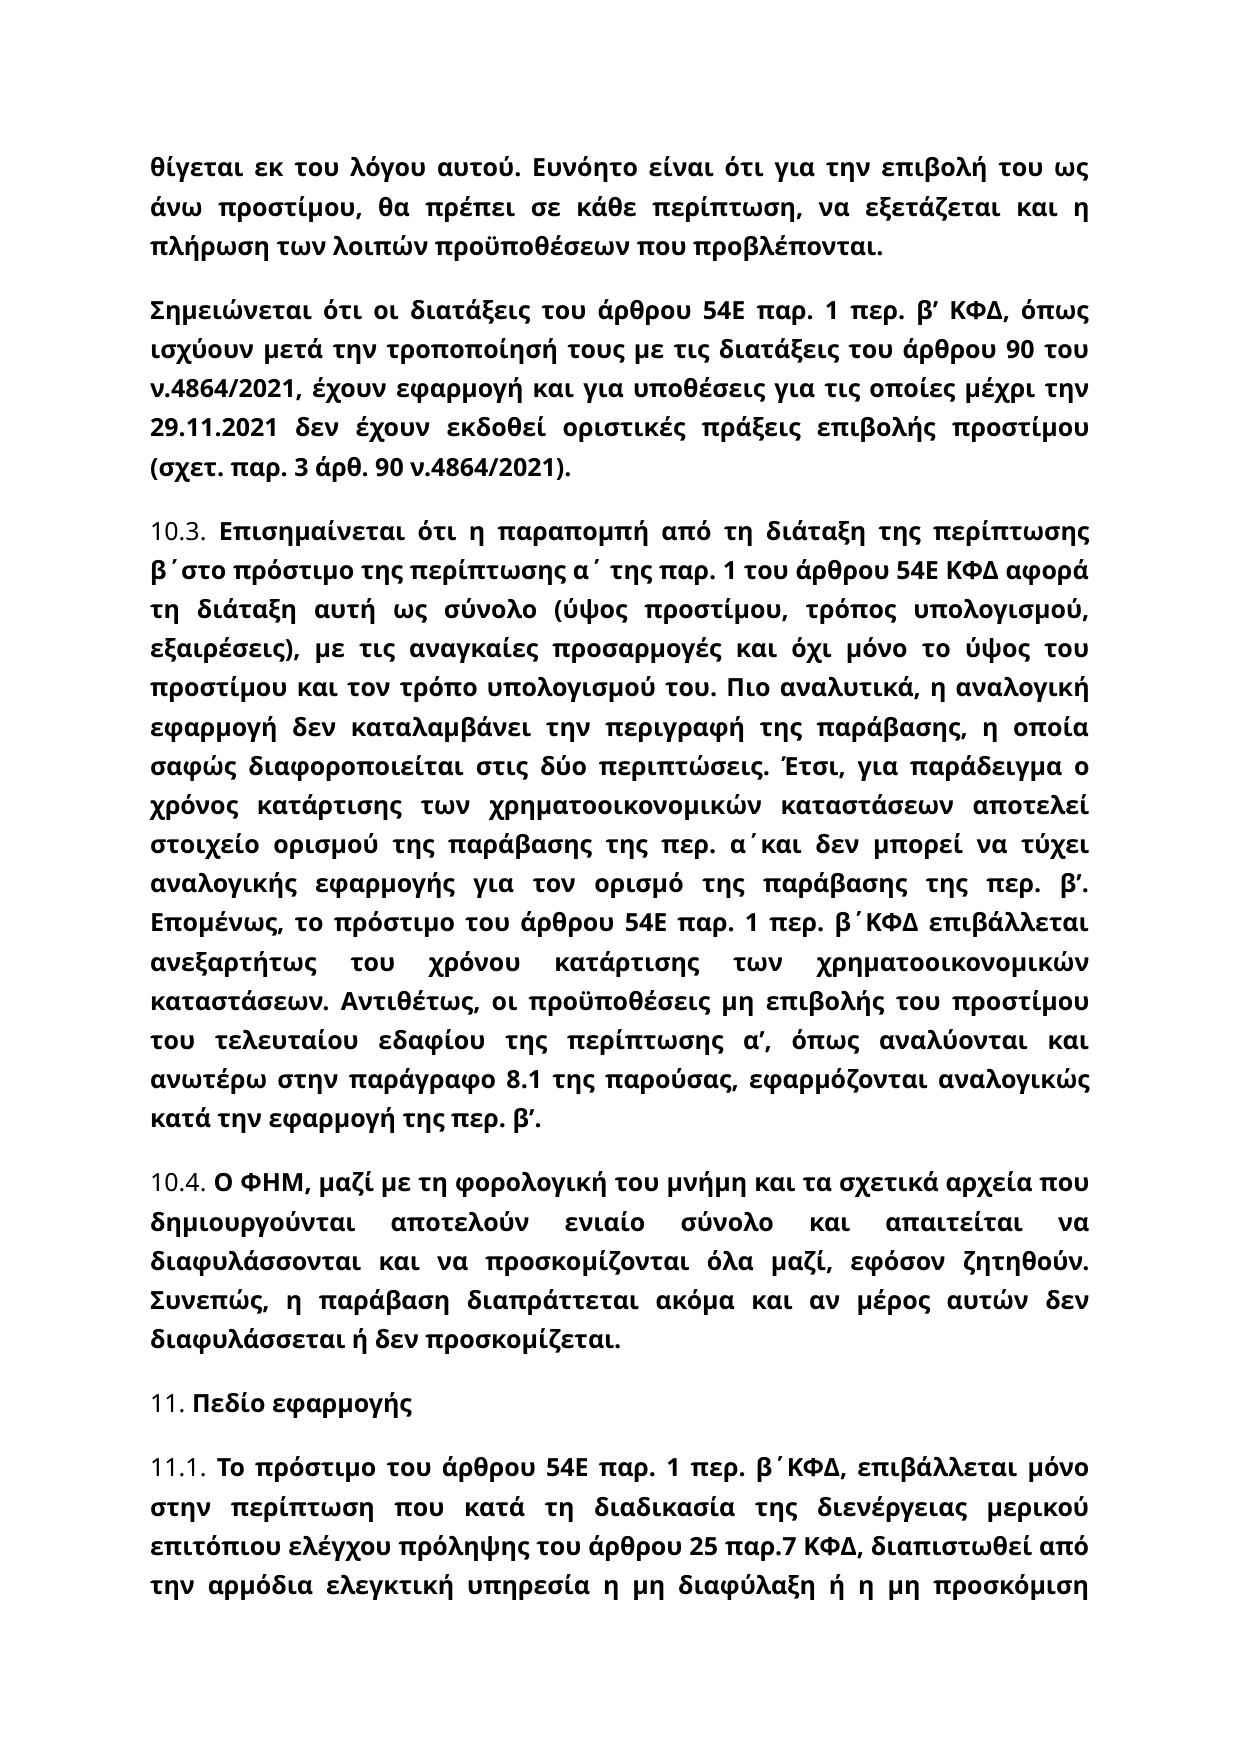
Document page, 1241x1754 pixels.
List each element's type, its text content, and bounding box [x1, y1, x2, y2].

text θίγεται εκ του λόγου αυτού. Ευνόητο είναι ότι για την επιβολή του ως άνω προστίμου, θα πρέπει σε κάθε περίπτωση, να εξετάζεται και η πλήρωση των λοιπών προϋποθέσεων που προβλέπονται. [150, 150, 1090, 262]
text 10.3. Επισημαίνεται ότι η παραπομπή από τη διάταξη της περίπτωσης β΄στο πρόστιμο της περίπτωσης α΄ της παρ. 1 του άρθρου 54Ε ΚΦΔ αφορά τη διάταξη αυτή ως σύνολο (ύψος προστίμου, τρόπος υπολογισμού, εξαιρέσεις), με τις αναγκαίες προσαρμογές και όχι μόνο το ύψος του προστίμου και τον τρόπο υπολογισμού του. Πιο αναλυτικά, η αναλογική εφαρμογή δεν καταλαμβάνει την περιγραφή της παράβασης, η οποία σαφώς διαφοροποιείται στις δύο περιπτώσεις. Έτσι, για παράδειγμα ο χρόνος κατάρτισης των χρηματοοικονομικών καταστάσεων αποτελεί στοιχείο ορισμού της παράβασης της περ. α΄και δεν μπορεί να τύχει αναλογικής εφαρμογής για τον ορισμό της παράβασης της περ. β’. Επομένως, το πρόστιμο του άρθρου 54Ε παρ. 1 περ. β΄ΚΦΔ επιβάλλεται ανεξαρτήτως του χρόνου κατάρτισης των χρηματοοικονομικών καταστάσεων. Αντιθέτως, οι προϋποθέσεις μη επιβολής του προστίμου του τελευταίου εδαφίου της περίπτωσης α’, όπως αναλύονται και ανωτέρω στην παράγραφο 8.1 της παρούσας, εφαρμόζονται αναλογικώς κατά την εφαρμογή της περ. β’. [150, 513, 1090, 1135]
text 11.1. Το πρόστιμο του άρθρου 54Ε παρ. 1 περ. β΄ΚΦΔ, επιβάλλεται μόνο στην περίπτωση που κατά τη διαδικασία της διενέργειας μερικού επιτόπιου ελέγχου πρόληψης του άρθρου 25 παρ.7 ΚΦΔ, διαπιστωθεί από την αρμόδια ελεγκτική υπηρεσία η μη διαφύλαξη ή η μη προσκόμιση [150, 1450, 1090, 1602]
text Σημειώνεται ότι οι διατάξεις του άρθρου 54Ε παρ. 1 περ. β’ ΚΦΔ, όπως ισχύουν μετά την τροποποίησή τους με τις διατάξεις του άρθρου 90 του ν.4864/2021, έχουν εφαρμογή και για υποθέσεις για τις οποίες μέχρι την 29.11.2021 δεν έχουν εκδοθεί οριστικές πράξεις επιβολής προστίμου (σχετ. παρ. 3 άρθ. 90 ν.4864/2021). [150, 292, 1090, 483]
text 10.4. Ο ΦΗΜ, μαζί με τη φορολογική του μνήμη και τα σχετικά αρχεία που δημιουργούνται αποτελούν ενιαίο σύνολο και απαιτείται να διαφυλάσσονται και να προσκομίζονται όλα μαζί, εφόσον ζητηθούν. Συνεπώς, η παράβαση διαπράττεται ακόμα και αν μέρος αυτών δεν διαφυλάσσεται ή δεν προσκομίζεται. [150, 1165, 1090, 1356]
text 11. Πεδίο εφαρμογής [150, 1386, 1090, 1420]
